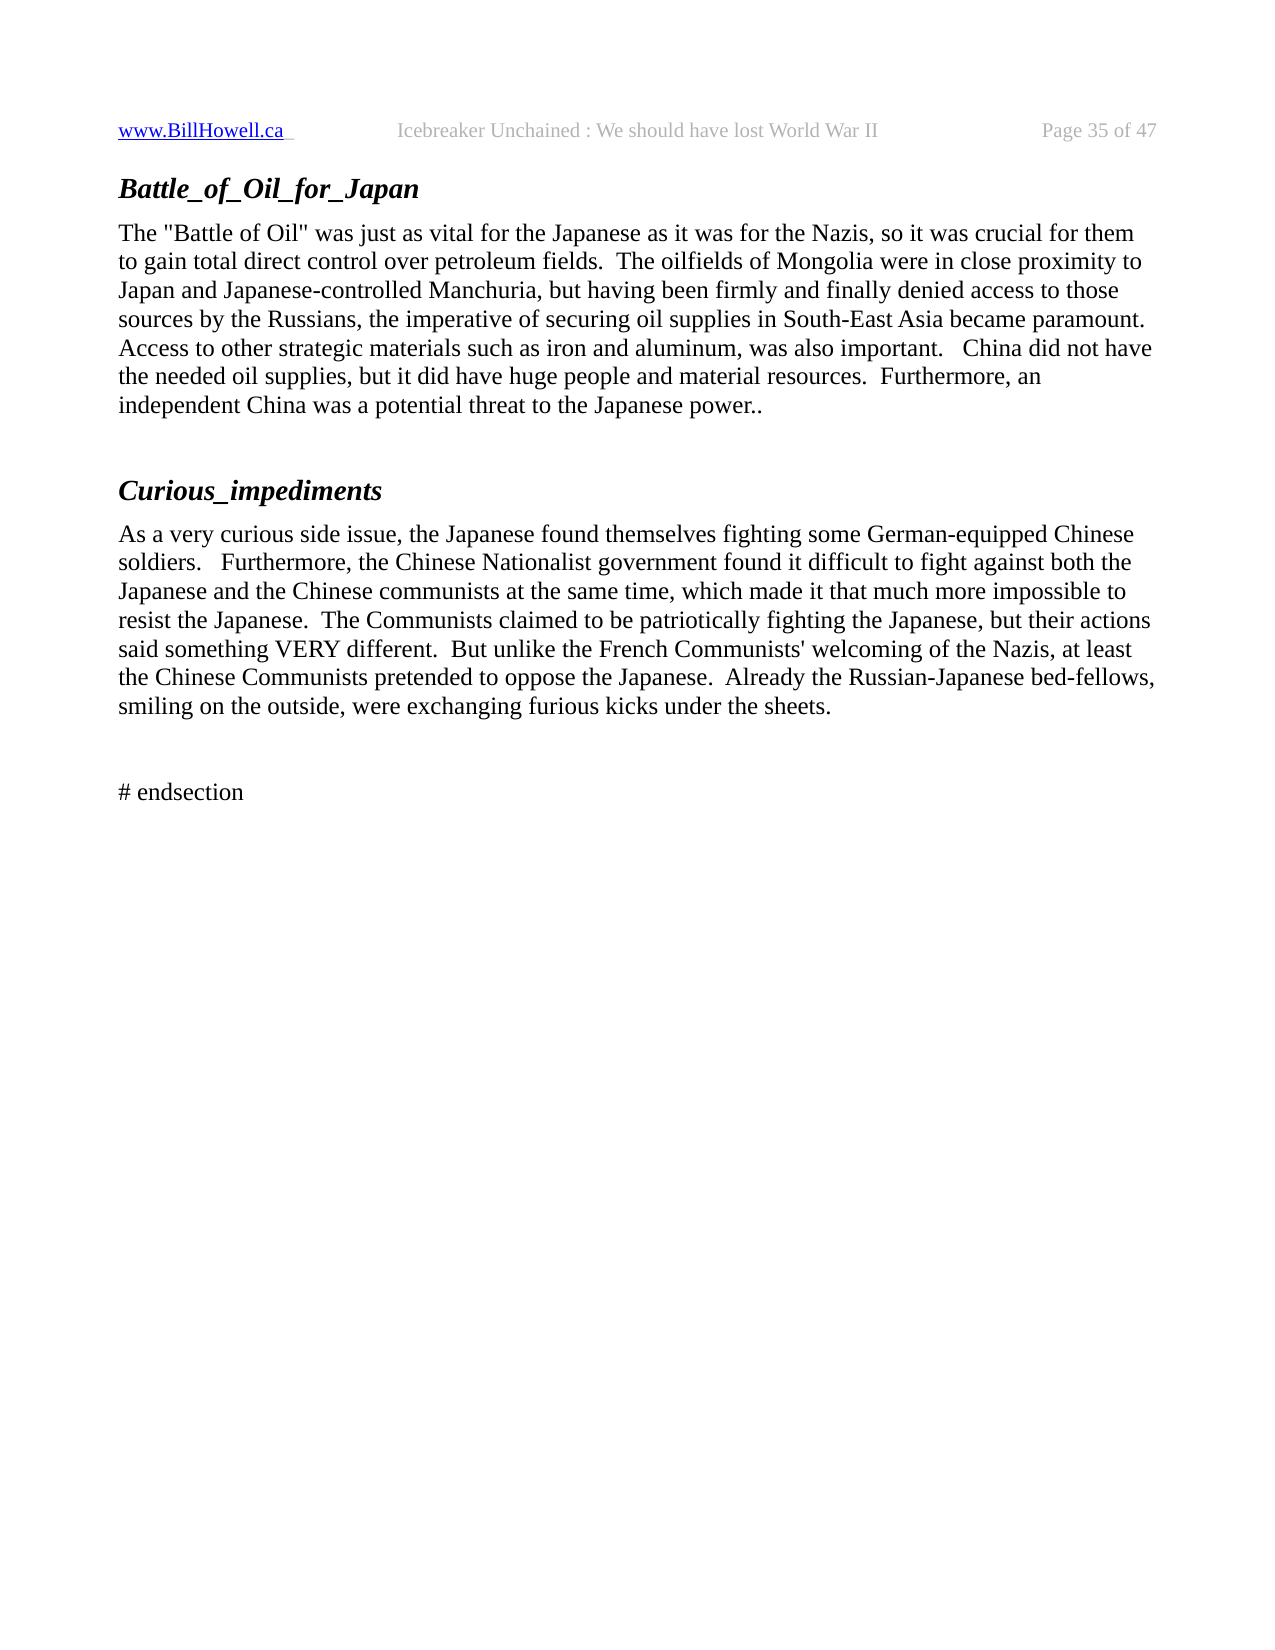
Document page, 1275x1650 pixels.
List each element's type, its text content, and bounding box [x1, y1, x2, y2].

subtitle Battle_of_Oil_for_Japan [118, 172, 1157, 205]
text The "Battle of Oil" was just as vital for the Japanese as it was for the Nazis, so it was crucial for them to gain total direct control over petroleum fields. The oilfields of Mongolia were in close proximity to Japan and Japanese-controlled Manchuria, but having been firmly and finally denied access to those sources by the Russians, the imperative of securing oil supplies in South-East Asia became paramount. Access to other strategic materials such as iron and aluminum, was also important. China did not have the needed oil supplies, but it did have huge people and material resources. Furthermore, an independent China was a potential threat to the Japanese power.. [118, 218, 1157, 419]
text As a very curious side issue, the Japanese found themselves fighting some German-equipped Chinese soldiers. Furthermore, the Chinese Nationalist government found it difficult to fight against both the Japanese and the Chinese communists at the same time, which made it that much more impossible to resist the Japanese. The Communists claimed to be patriotically fighting the Japanese, but their actions said something VERY different. But unlike the French Communists' welcoming of the Nazis, at least the Chinese Communists pretended to oppose the Japanese. Already the Russian-Japanese bed-fellows, smiling on the outside, were exchanging furious kicks under the sheets. [118, 519, 1157, 720]
subtitle Curious_impediments [118, 473, 1157, 506]
text # endsection [118, 777, 1157, 806]
